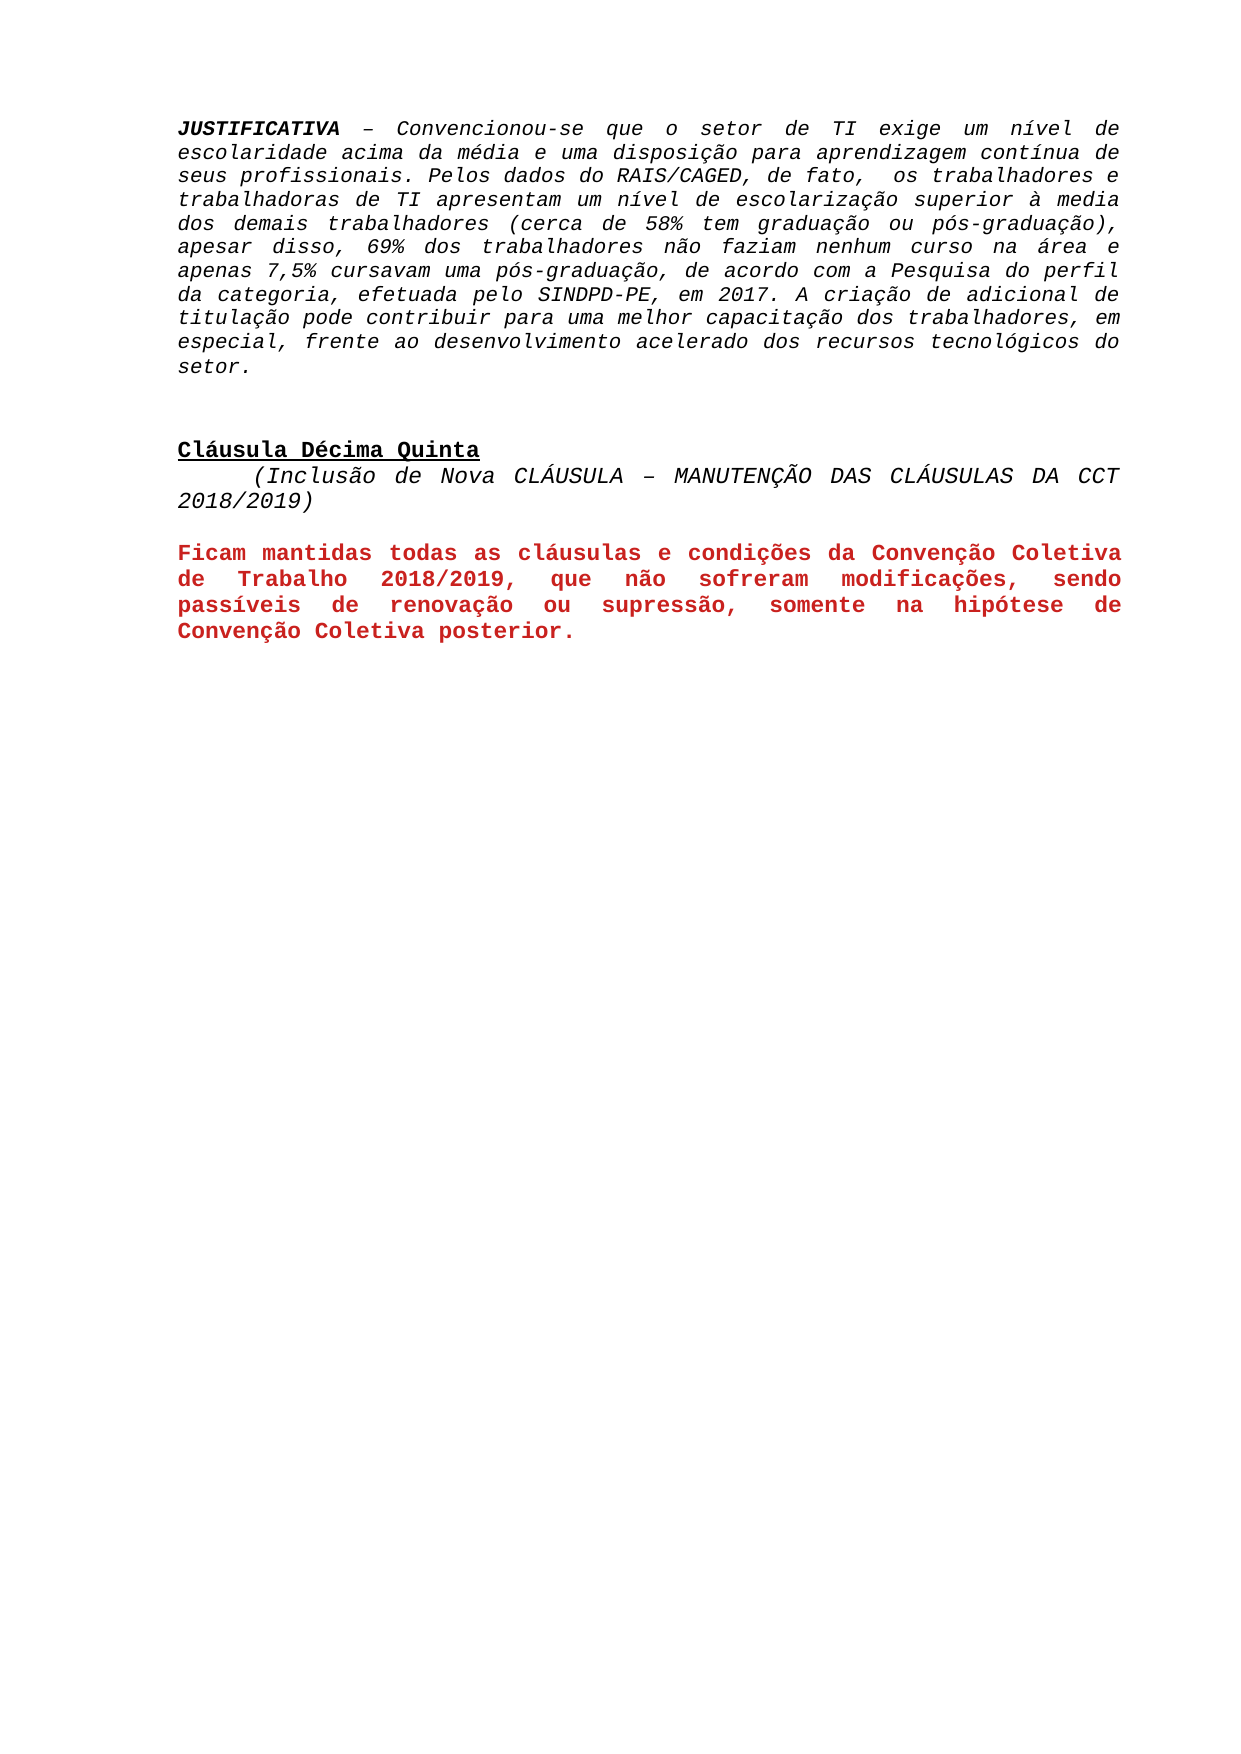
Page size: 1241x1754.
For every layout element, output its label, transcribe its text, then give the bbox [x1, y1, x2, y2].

text Cláusula Décima Quinta [177, 438, 1122, 464]
text (Inclusão de Nova CLÁUSULA – MANUTENÇÃO DAS CLÁUSULAS DA CCT 2018/2019) [177, 464, 1122, 516]
text Ficam mantidas todas as cláusulas e condições da Convenção Coletiva de Trabalho 2018/2019, que não sofreram modificações, sendo passíveis de renovação ou supressão, somente na hipótese de Convenção Coletiva posterior. [177, 542, 1122, 646]
text JUSTIFICATIVA – Convencionou-se que o setor de TI exige um nível de escolaridade acima da média e uma disposição para aprendizagem contínua de seus profissionais. Pelos dados do RAIS/CAGED, de fato, os trabalhadores e trabalhadoras de TI apresentam um nível de escolarização superior à media dos demais trabalhadores (cerca de 58% tem graduação ou pós-graduação), apesar disso, 69% dos trabalhadores não faziam nenhum curso na área e apenas 7,5% cursavam uma pós-graduação, de acordo com a Pesquisa do perfil da categoria, efetuada pelo SINDPD-PE, em 2017. A criação de adicional de titulação pode contribuir para uma melhor capacitação dos trabalhadores, em especial, frente ao desenvolvimento acelerado dos recursos tecnológicos do setor. [177, 118, 1122, 381]
